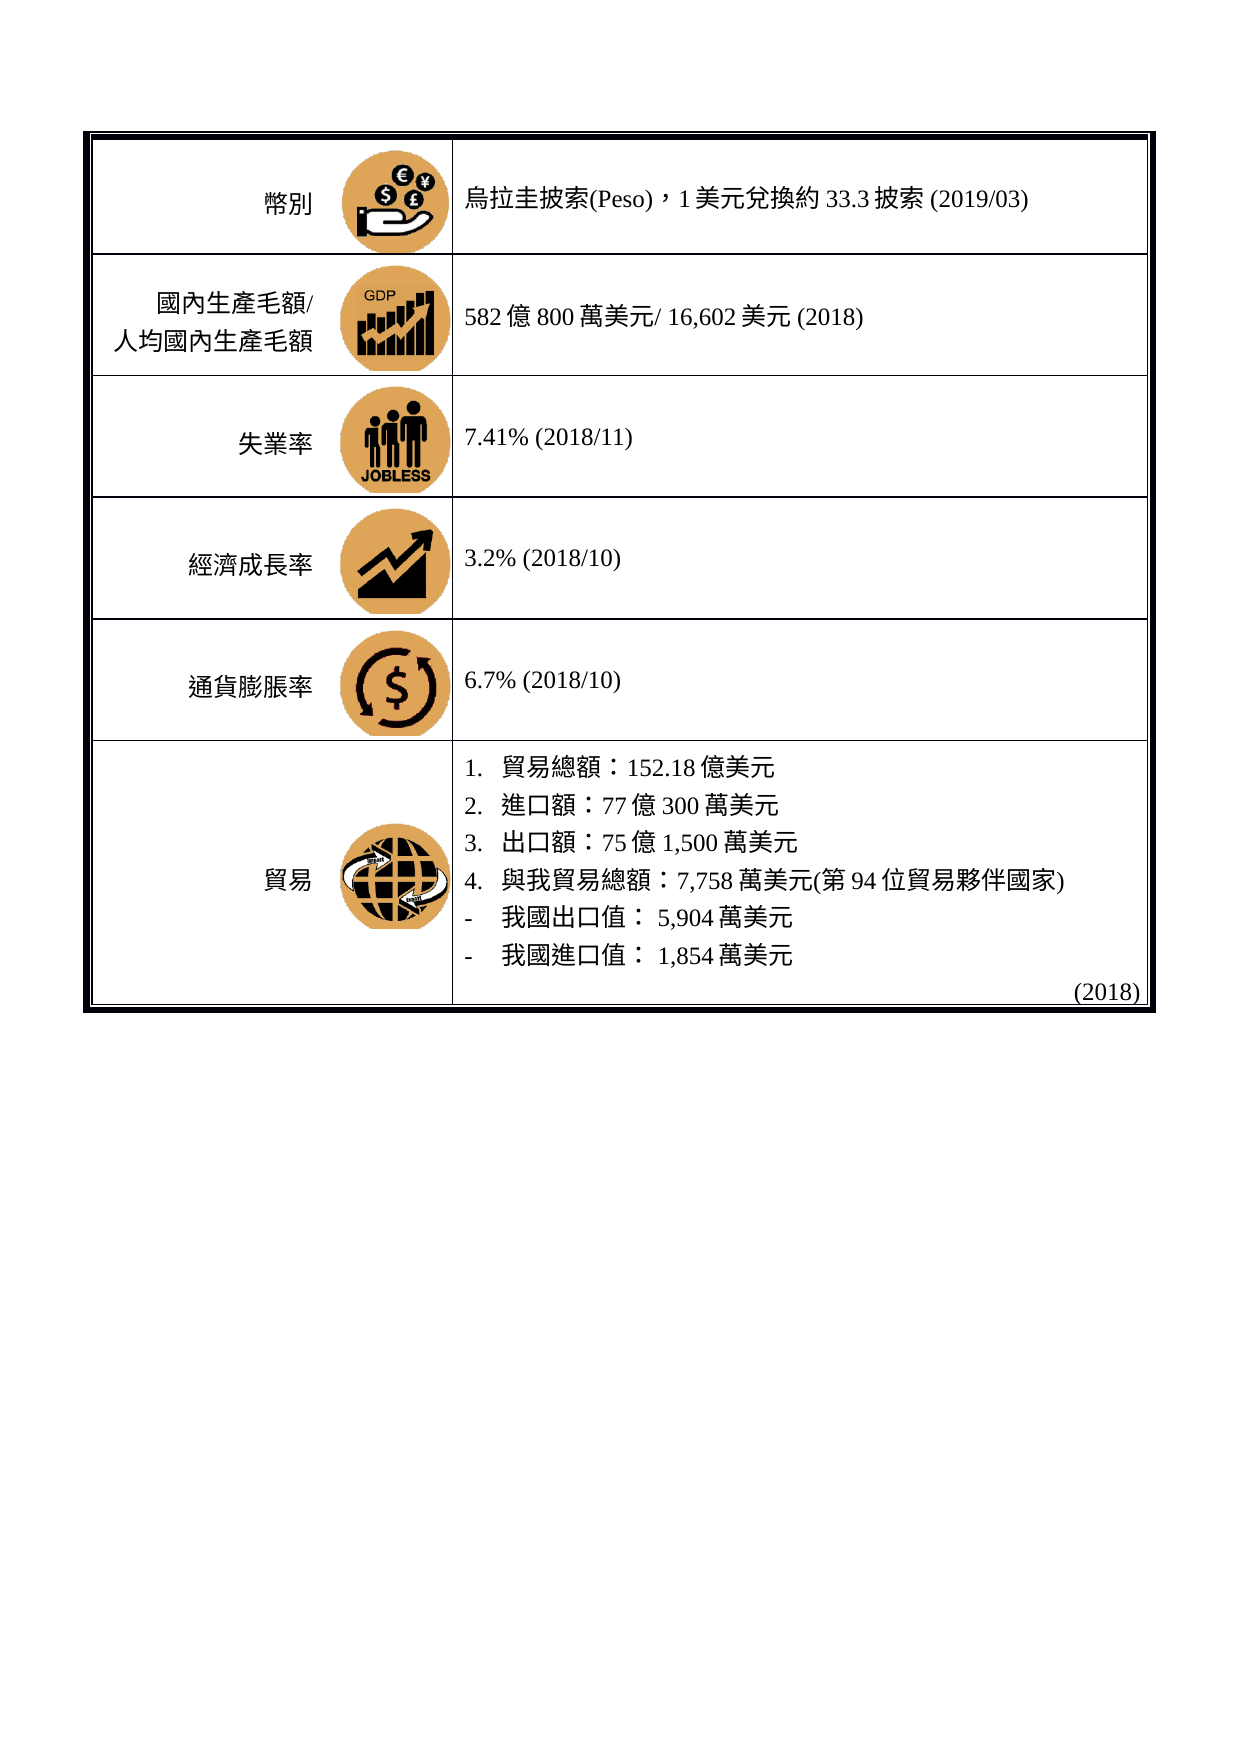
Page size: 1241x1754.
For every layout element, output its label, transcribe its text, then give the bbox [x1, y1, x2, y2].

table_cell 6.7% (2018/10) [453, 620, 1147, 739]
picture [336, 822, 452, 929]
table_cell 幣別 [93, 140, 324, 253]
table_cell 通貨膨脹率 [93, 620, 324, 739]
table_cell [324, 741, 452, 1003]
table_cell 經濟成長率 [93, 498, 324, 618]
table_cell 7.41% (2018/11) [453, 376, 1147, 496]
table_cell [324, 620, 452, 739]
table_cell 貿易總額：152.18億美元 進口額：77億300萬美元 出口額：75億1,500萬美元 與我貿易總額：7,758萬美元(第94位貿易夥伴國家) 我國出口值： 5,904萬美元 我國進口值： 1,854萬美元 (2018) [453, 741, 1147, 1003]
picture [336, 146, 452, 253]
table_cell 失業率 [93, 376, 324, 496]
table_cell 國內生產毛額/ 人均國內生產毛額 [93, 255, 324, 374]
table_cell 3.2% (2018/10) [453, 498, 1147, 618]
table_cell [324, 376, 452, 496]
table_cell 貿易 [93, 741, 324, 1003]
picture [336, 386, 452, 493]
table_cell [324, 255, 452, 374]
table_cell 582億800萬美元/ 16,602美元 (2018) [453, 255, 1147, 374]
table_cell 烏拉圭披索(Peso)，1美元兌換約33.3披索 (2019/03) [453, 140, 1147, 253]
picture [336, 507, 452, 614]
table_cell [324, 498, 452, 618]
table_cell [324, 140, 452, 253]
picture [336, 264, 452, 371]
picture [336, 629, 452, 736]
